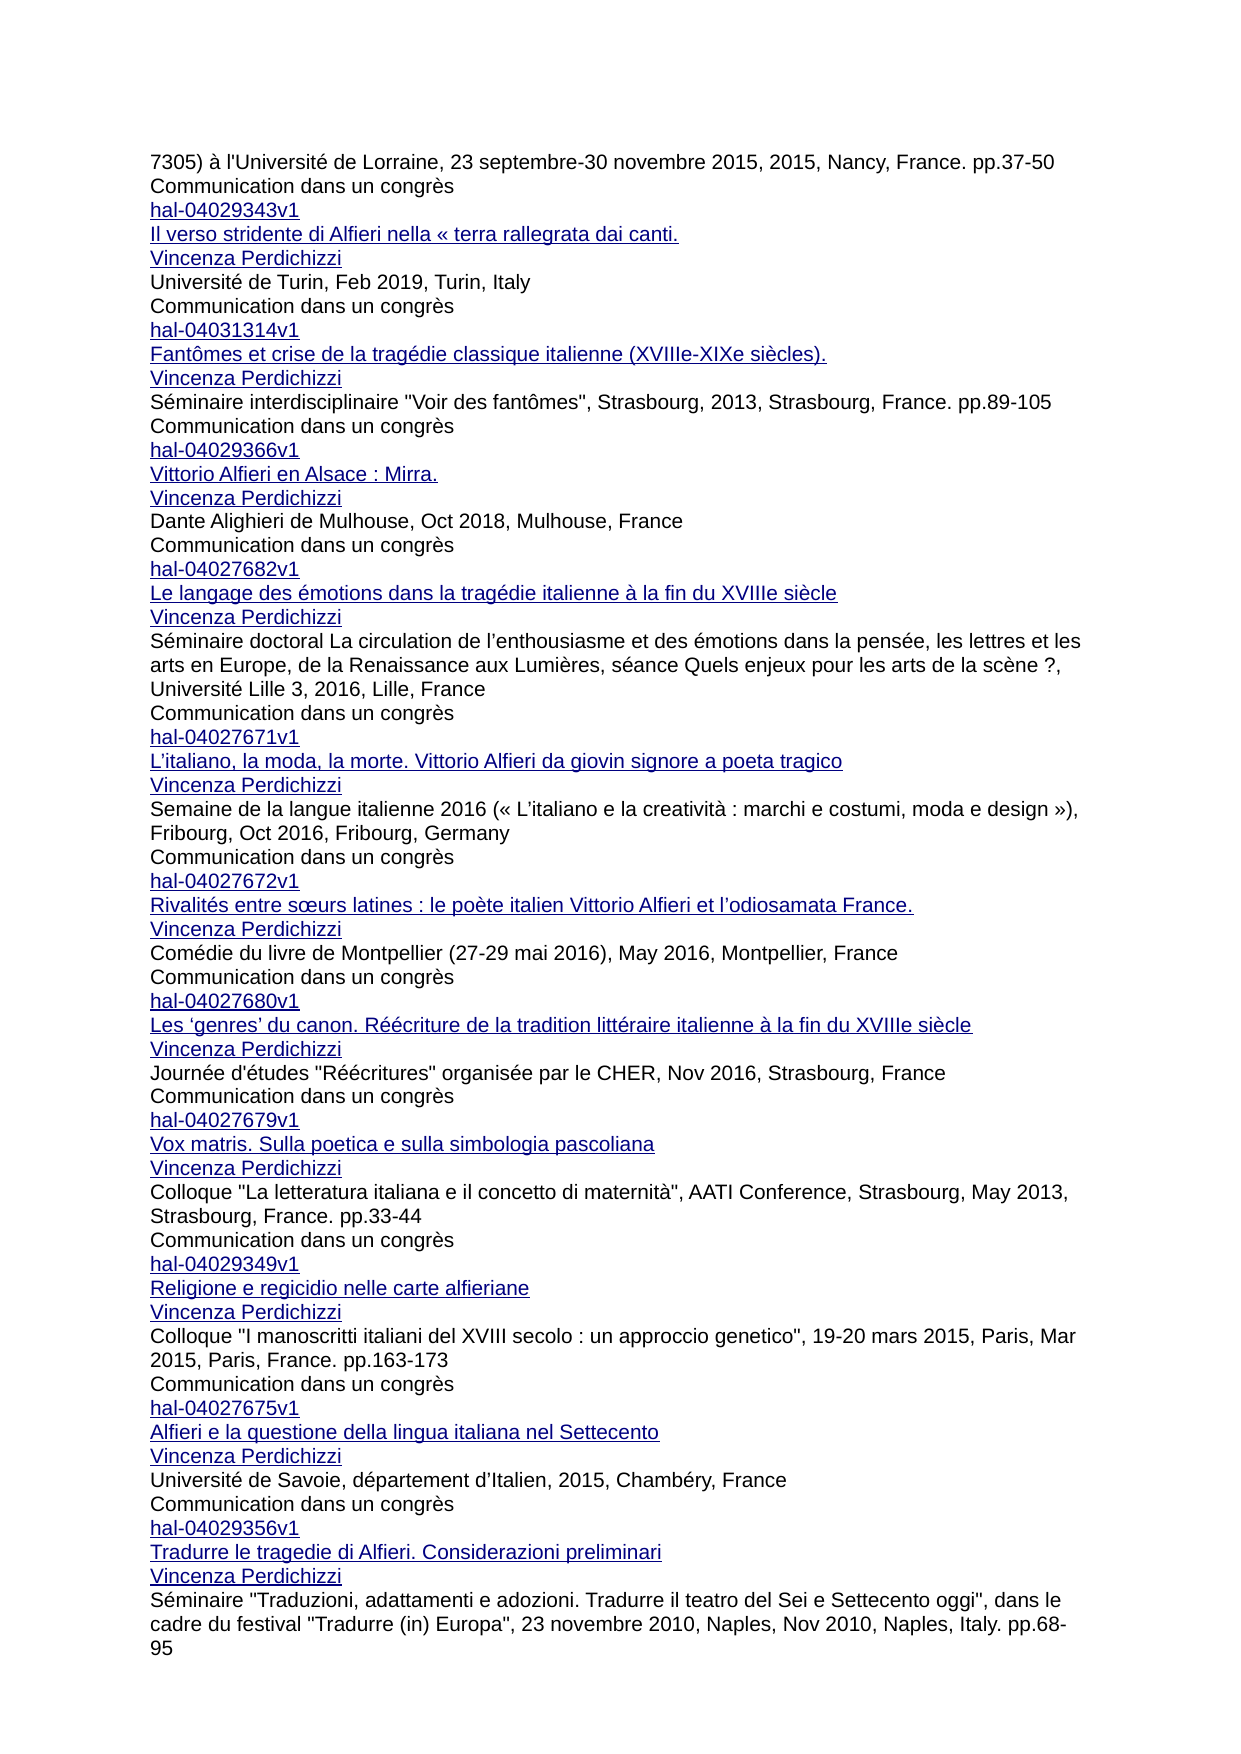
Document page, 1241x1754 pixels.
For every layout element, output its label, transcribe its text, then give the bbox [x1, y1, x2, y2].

table_cell Les ‘genres’ du canon. Réécriture de la tradition littéraire italienne à la fin du XVIIIe siècle Vincenza Perdichizzi Journée d'études "Réécritures" organisée par le CHER, Nov 2016, Strasbourg, France Communication dans un congrès hal-04027679v1 [150, 1013, 1090, 1132]
table_cell Fantômes et crise de la tragédie classique italienne (XVIIIe-XIXe siècles). Vincenza Perdichizzi Séminaire interdisciplinaire "Voir des fantômes", Strasbourg, 2013, Strasbourg, France. pp.89-105 Communication dans un congrès hal-04029366v1 [150, 342, 1090, 461]
table_cell Religione e regicidio nelle carte alfieriane Vincenza Perdichizzi Colloque "I manoscritti italiani del XVIII secolo : un approccio genetico", 19-20 mars 2015, Paris, Mar 2015, Paris, France. pp.163-173 Communication dans un congrès hal-04027675v1 [150, 1276, 1090, 1420]
table_cell Tradurre le tragedie di Alfieri. Considerazioni preliminari Vincenza Perdichizzi Séminaire "Traduzioni, adattamenti e adozioni. Tradurre il teatro del Sei e Settecento oggi", dans le cadre du festival "Tradurre (in) Europa", 23 novembre 2010, Naples, Nov 2010, Naples, Italy. pp.68-95 [150, 1540, 1090, 1659]
table_cell Vox matris. Sulla poetica e sulla simbologia pascoliana Vincenza Perdichizzi Colloque "La letteratura italiana e il concetto di maternità", AATI Conference, Strasbourg, May 2013, Strasbourg, France. pp.33-44 Communication dans un congrès hal-04029349v1 [150, 1132, 1090, 1276]
table_cell Le langage des émotions dans la tragédie italienne à la fin du XVIIIe siècle Vincenza Perdichizzi Séminaire doctoral La circulation de l’enthousiasme et des émotions dans la pensée, les lettres et les arts en Europe, de la Renaissance aux Lumières, séance Quels enjeux pour les arts de la scène ?, Université Lille 3, 2016, Lille, France Communication dans un congrès hal-04027671v1 [150, 581, 1090, 749]
table_cell Vittorio Alfieri en Alsace : Mirra. Vincenza Perdichizzi Dante Alighieri de Mulhouse, Oct 2018, Mulhouse, France Communication dans un congrès hal-04027682v1 [150, 461, 1090, 581]
table_cell Il verso stridente di Alfieri nella « terra rallegrata dai canti. Vincenza Perdichizzi Université de Turin, Feb 2019, Turin, Italy Communication dans un congrès hal-04031314v1 [150, 222, 1090, 342]
table_cell Alfieri e la questione della lingua italiana nel Settecento Vincenza Perdichizzi Université de Savoie, département d’Italien, 2015, Chambéry, France Communication dans un congrès hal-04029356v1 [150, 1420, 1090, 1539]
table_cell 7305) à l'Université de Lorraine, 23 septembre-30 novembre 2015, 2015, Nancy, France. pp.37-50 Communication dans un congrès hal-04029343v1 [150, 150, 1090, 222]
table_cell L’italiano, la moda, la morte. Vittorio Alfieri da giovin signore a poeta tragico Vincenza Perdichizzi Semaine de la langue italienne 2016 (« L’italiano e la creatività : marchi e costumi, moda e design »), Fribourg, Oct 2016, Fribourg, Germany Communication dans un congrès hal-04027672v1 [150, 749, 1090, 893]
table_cell Rivalités entre sœurs latines : le poète italien Vittorio Alfieri et l’odiosamata France. Vincenza Perdichizzi Comédie du livre de Montpellier (27-29 mai 2016), May 2016, Montpellier, France Communication dans un congrès hal-04027680v1 [150, 893, 1090, 1012]
